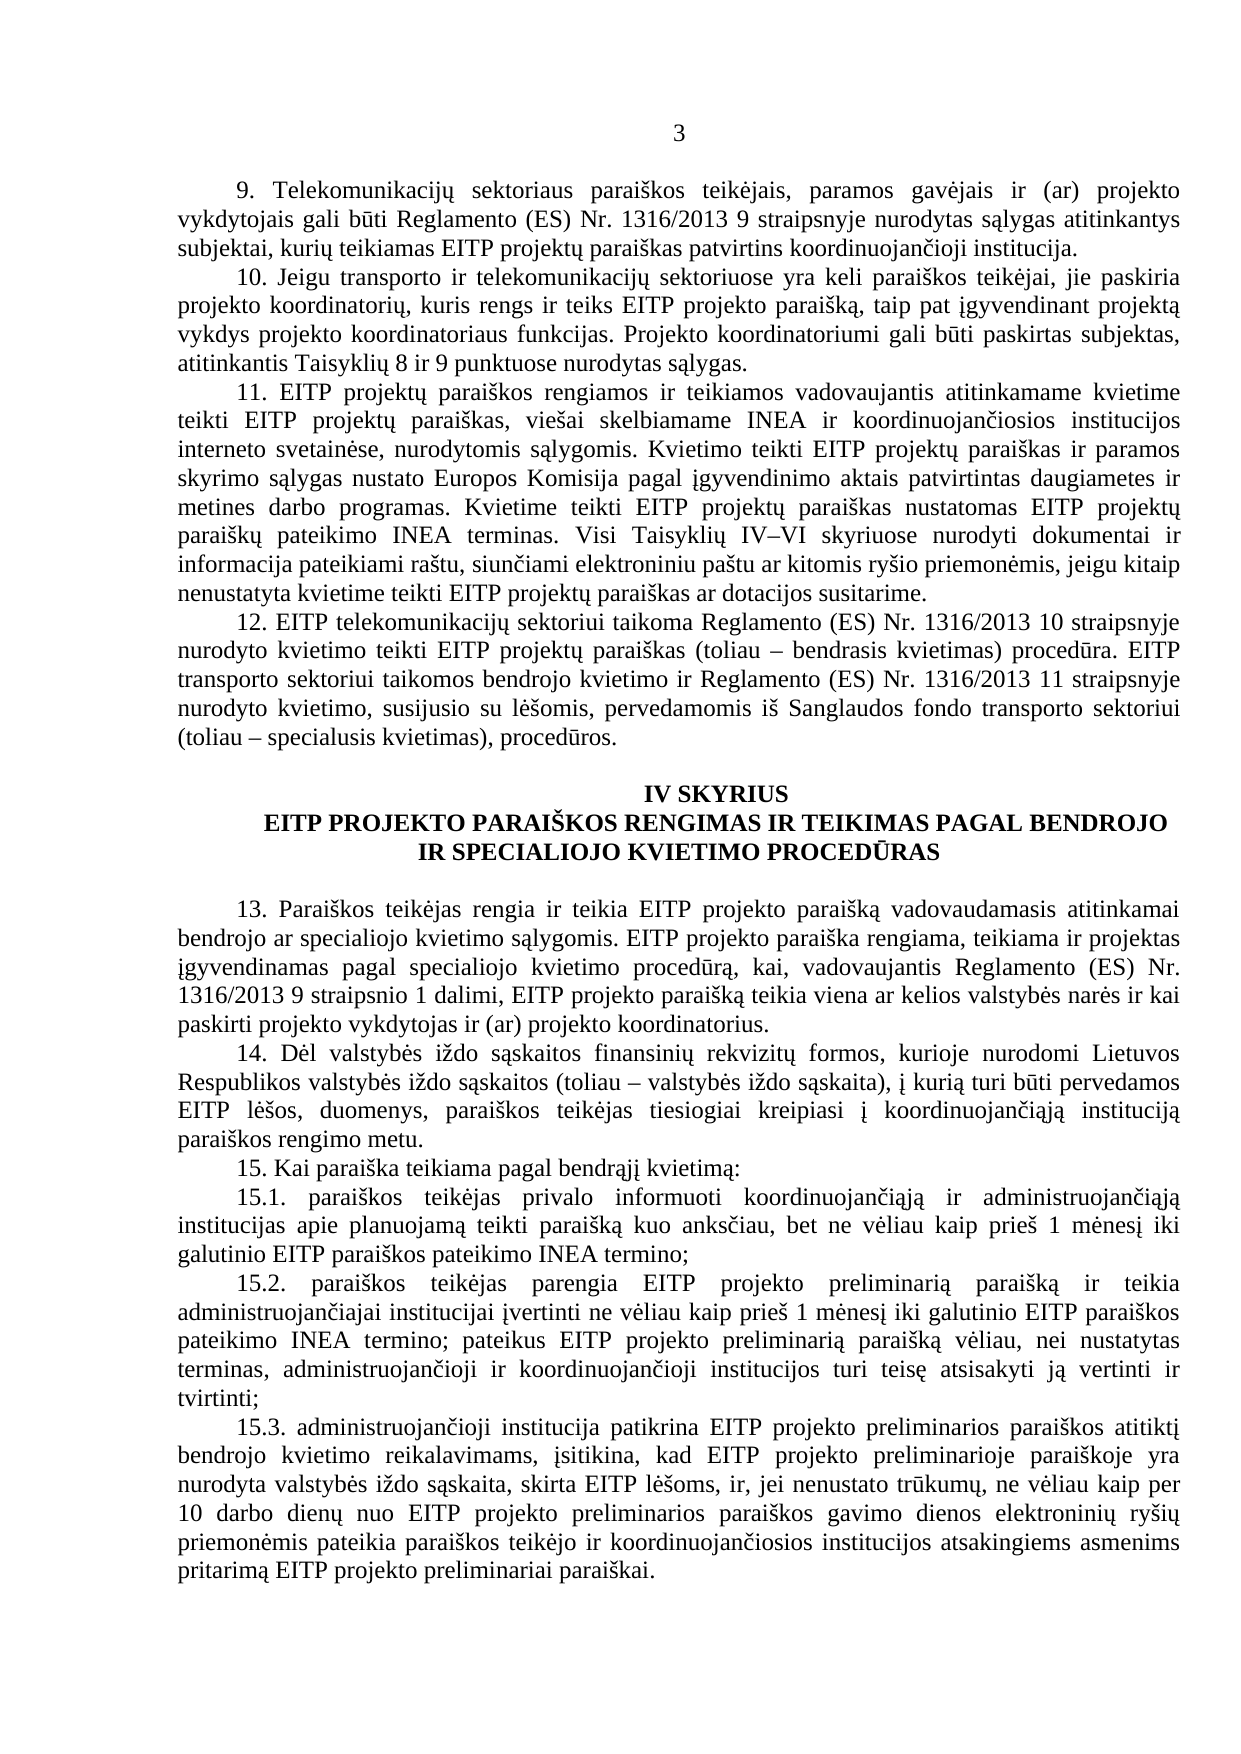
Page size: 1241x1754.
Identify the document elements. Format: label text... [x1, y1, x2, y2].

text IV SKYRIUS [177, 779, 1181, 808]
text EITP PROJEKTO PARAIŠKOS RENGIMAS IR TEIKIMAS PAGAL BENDROJO IR SPECIALIOJO KVIETIMO PROCEDŪRAS [177, 808, 1181, 866]
text 15.1. paraiškos teikėjas privalo informuoti koordinuojančiąją ir administruojančiąją institucijas apie planuojamą teikti paraišką kuo anksčiau, bet ne vėliau kaip prieš 1 mėnesį iki galutinio EITP paraiškos pateikimo INEA termino; [177, 1182, 1181, 1268]
text 9. Telekomunikacijų sektoriaus paraiškos teikėjais, paramos gavėjais ir (ar) projekto vykdytojais gali būti Reglamento (ES) Nr. 1316/2013 9 straipsnyje nurodytas sąlygas atitinkantys subjektai, kurių teikiamas EITP projektų paraiškas patvirtins koordinuojančioji institucija. [177, 176, 1181, 262]
text 13. Paraiškos teikėjas rengia ir teikia EITP projekto paraišką vadovaudamasis atitinkamai bendrojo ar specialiojo kvietimo sąlygomis. EITP projekto paraiška rengiama, teikiama ir projektas įgyvendinamas pagal specialiojo kvietimo procedūrą, kai, vadovaujantis Reglamento (ES) Nr. 1316/2013 9 straipsnio 1 dalimi, EITP projekto paraišką teikia viena ar kelios valstybės narės ir kai paskirti projekto vykdytojas ir (ar) projekto koordinatorius. [177, 894, 1181, 1038]
text 11. EITP projektų paraiškos rengiamos ir teikiamos vadovaujantis atitinkamame kvietime teikti EITP projektų paraiškas, viešai skelbiamame INEA ir koordinuojančiosios institucijos interneto svetainėse, nurodytomis sąlygomis. Kvietimo teikti EITP projektų paraiškas ir paramos skyrimo sąlygas nustato Europos Komisija pagal įgyvendinimo aktais patvirtintas daugiametes ir metines darbo programas. Kvietime teikti EITP projektų paraiškas nustatomas EITP projektų paraiškų pateikimo INEA terminas. Visi Taisyklių IV–VI skyriuose nurodyti dokumentai ir informacija pateikiami raštu, siunčiami elektroniniu paštu ar kitomis ryšio priemonėmis, jeigu kitaip nenustatyta kvietime teikti EITP projektų paraiškas ar dotacijos susitarime. [177, 377, 1181, 607]
text 15.2. paraiškos teikėjas parengia EITP projekto preliminarią paraišką ir teikia administruojančiajai institucijai įvertinti ne vėliau kaip prieš 1 mėnesį iki galutinio EITP paraiškos pateikimo INEA termino; pateikus EITP projekto preliminarią paraišką vėliau, nei nustatytas terminas, administruojančioji ir koordinuojančioji institucijos turi teisę atsisakyti ją vertinti ir tvirtinti; [177, 1268, 1181, 1412]
text 15.3. administruojančioji institucija patikrina EITP projekto preliminarios paraiškos atitiktį bendrojo kvietimo reikalavimams, įsitikina, kad EITP projekto preliminarioje paraiškoje yra nurodyta valstybės iždo sąskaita, skirta EITP lėšoms, ir, jei nenustato trūkumų, ne vėliau kaip per 10 darbo dienų nuo EITP projekto preliminarios paraiškos gavimo dienos elektroninių ryšių priemonėmis pateikia paraiškos teikėjo ir koordinuojančiosios institucijos atsakingiems asmenims pritarimą EITP projekto preliminariai paraiškai. [177, 1412, 1181, 1584]
text 10. Jeigu transporto ir telekomunikacijų sektoriuose yra keli paraiškos teikėjai, jie paskiria projekto koordinatorių, kuris rengs ir teiks EITP projekto paraišką, taip pat įgyvendinant projektą vykdys projekto koordinatoriaus funkcijas. Projekto koordinatoriumi gali būti paskirtas subjektas, atitinkantis Taisyklių 8 ir 9 punktuose nurodytas sąlygas. [177, 262, 1181, 377]
text 14. Dėl valstybės iždo sąskaitos finansinių rekvizitų formos, kurioje nurodomi Lietuvos Respublikos valstybės iždo sąskaitos (toliau – valstybės iždo sąskaita), į kurią turi būti pervedamos EITP lėšos, duomenys, paraiškos teikėjas tiesiogiai kreipiasi į koordinuojančiąją instituciją paraiškos rengimo metu. [177, 1038, 1181, 1153]
text 12. EITP telekomunikacijų sektoriui taikoma Reglamento (ES) Nr. 1316/2013 10 straipsnyje nurodyto kvietimo teikti EITP projektų paraiškas (toliau – bendrasis kvietimas) procedūra. EITP transporto sektoriui taikomos bendrojo kvietimo ir Reglamento (ES) Nr. 1316/2013 11 straipsnyje nurodyto kvietimo, susijusio su lėšomis, pervedamomis iš Sanglaudos fondo transporto sektoriui (toliau – specialusis kvietimas), procedūros. [177, 607, 1181, 751]
text 15. Kai paraiška teikiama pagal bendrąjį kvietimą: [177, 1153, 1181, 1182]
